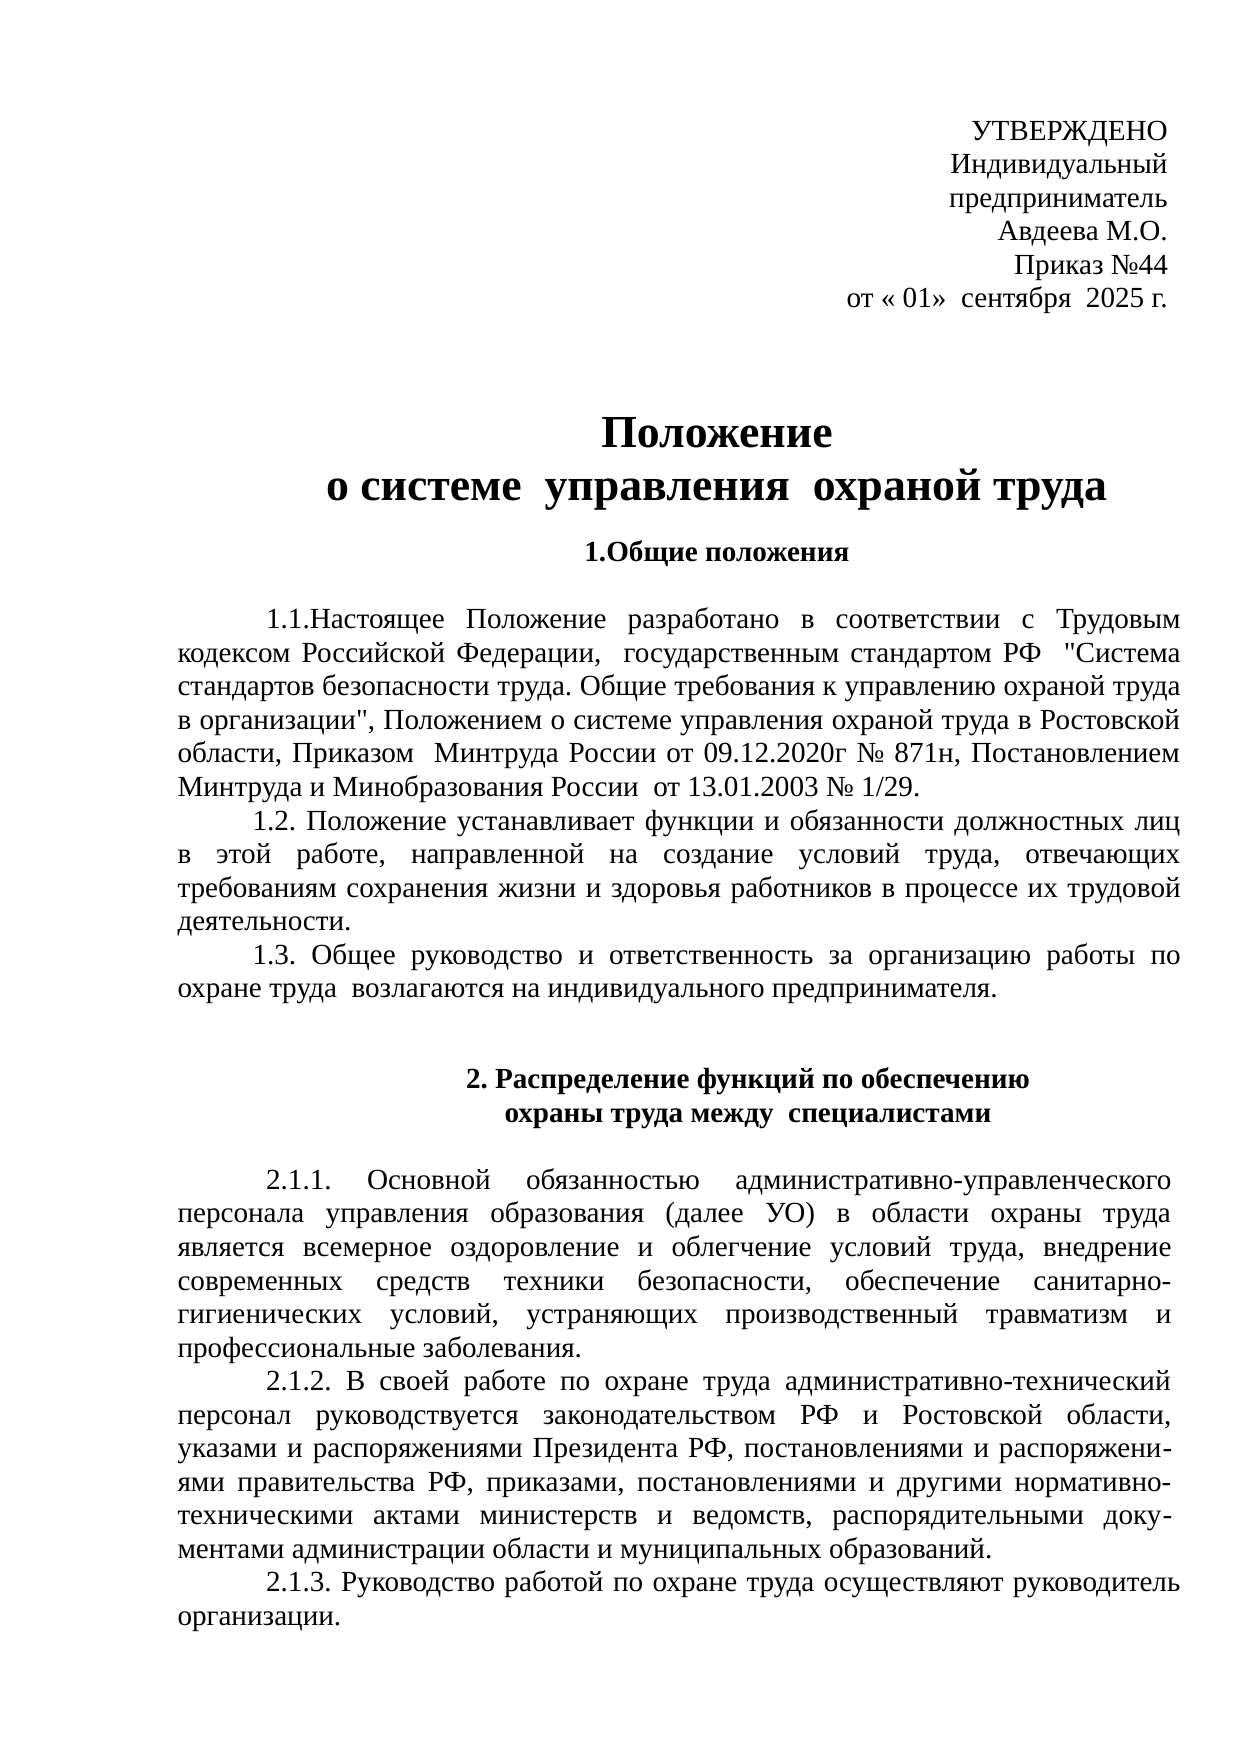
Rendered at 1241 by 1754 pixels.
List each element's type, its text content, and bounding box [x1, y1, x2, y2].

text 2.1.2. В своей работе по охране труда административно-технический персонал руководствуется законодательством РФ и Ростовской области, указами и распоряжениями Президента РФ, постановлениями и распоряжени­ями правительства РФ, приказами, постановлениями и другими нормативно-техническими актами министерств и ведомств, распорядительными доку­ментами администрации области и муниципальных образований. [177, 1363, 1172, 1564]
text 1.3. Общее руководство и ответственность за организацию работы по охране труда возлагаются на индивидуального предпринимателя. [177, 937, 1181, 1004]
table_cell [720, 348, 1179, 381]
table_header УТВЕРЖДЕНО Индивидуальный предприниматель Авдеева М.О. Приказ №44 от « 01» сентября 2025 г. [650, 113, 1179, 347]
text 2. Распределение функций по обеспечению [315, 1061, 1181, 1095]
text 1.2. Положение устанавливает функции и обязанности должностных лиц в этой работе, направленной на создание условий труда, отвечающих требованиям сохранения жизни и здоровья работников в процессе их трудовой деятельности. [177, 803, 1181, 937]
table_header [166, 113, 650, 347]
list Общие положения [177, 534, 1181, 568]
text охраны труда между специалистами [315, 1095, 1181, 1128]
text Положение [177, 405, 1181, 458]
text о системе управления охраной труда [177, 458, 1181, 510]
list Настоящее Положение разработано в соответствии с Трудовым кодексом Российской Федерации, государственным стандартом РФ "Система стандартов безопасности труда. Общие требования к управлению охраной труда в организации", Положением о системе управления охраной труда в Ростовской области, Приказом Минтруда России от 09.12.2020г № 871н, Постановлением Минтруда и Минобразования России от 13.01.2003 № 1/29. [177, 601, 1181, 803]
text 2.1.1. Основной обязанностью административно-управленческого персонала управления образования (далее УО) в области охраны труда является всемерное оздоровление и облегчение условий труда, внедрение современных средств техники безопасности, обеспечение санитарно-гигиенических условий, устраняющих производственный травматизм и профессиональные заболевания. [177, 1162, 1172, 1363]
text 2.1.3. Руководство работой по охране труда осуществляют руководитель организации. [177, 1564, 1181, 1632]
table_cell [166, 348, 720, 381]
